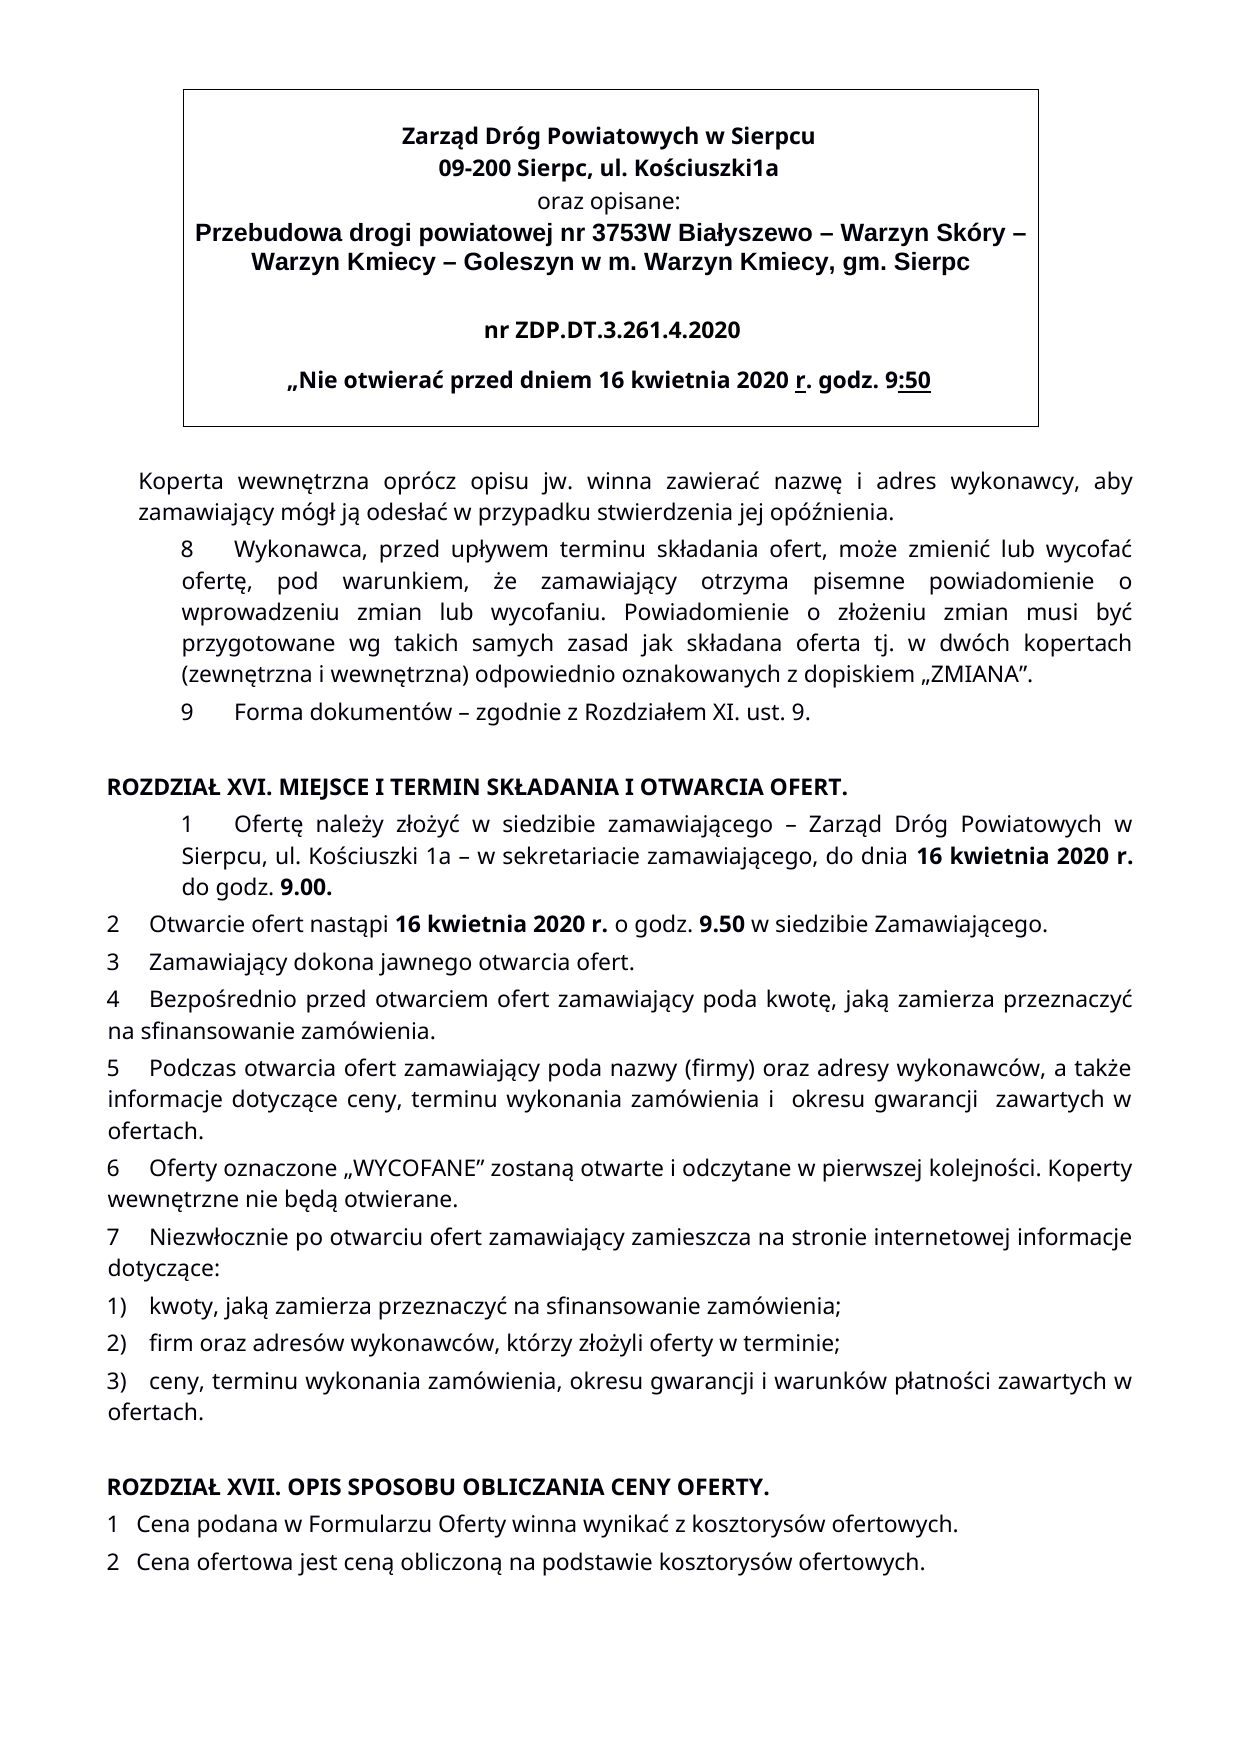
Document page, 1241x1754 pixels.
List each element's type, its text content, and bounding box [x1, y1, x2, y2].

list Niezwłocznie po otwarciu ofert zamawiający zamieszcza na stronie internetowej informacje dotyczące: [106, 1221, 1133, 1283]
list Forma dokumentów – zgodnie z Rozdziałem XI. ust. 9. [180, 696, 1133, 727]
list Ofertę należy złożyć w siedzibie zamawiającego – Zarząd Dróg Powiatowych w Sierpcu, ul. Kościuszki 1a – w sekretariacie zamawiającego, do dnia 16 kwietnia 2020 r. do godz. 9.00. [180, 808, 1133, 902]
list Podczas otwarcia ofert zamawiający poda nazwy (firmy) oraz adresy wykonawców, a także informacje dotyczące ceny, terminu wykonania zamówienia i okresu gwarancji zawartych w ofertach. [106, 1052, 1133, 1146]
list kwoty, jaką zamierza przeznaczyć na sfinansowanie zamówienia; [106, 1290, 1133, 1321]
list Cena podana w Formularzu Oferty winna wynikać z kosztorysów ofertowych. [106, 1508, 1134, 1540]
list Wykonawca, przed upływem terminu składania ofert, może zmienić lub wycofać ofertę, pod warunkiem, że zamawiający otrzyma pisemne powiadomienie o wprowadzeniu zmian lub wycofaniu. Powiadomienie o złożeniu zmian musi być przygotowane wg takich samych zasad jak składana oferta tj. w dwóch kopertach (zewnętrzna i wewnętrzna) odpowiednio oznakowanych z dopiskiem „ZMIANA”. [180, 533, 1133, 690]
list Otwarcie ofert nastąpi 16 kwietnia 2020 r. o godz. 9.50 w siedzibie Zamawiającego. [106, 908, 1133, 940]
text ROZDZIAŁ XVII. OPIS SPOSOBU OBLICZANIA CENY OFERTY. [106, 1471, 1134, 1502]
text ROZDZIAŁ XVI. MIEJSCE I TERMIN SKŁADANIA I OTWARCIA OFERT. [106, 771, 1134, 802]
list Bezpośrednio przed otwarciem ofert zamawiający poda kwotę, jaką zamierza przeznaczyć na sfinansowanie zamówienia. [106, 983, 1133, 1046]
table_header Zarząd Dróg Powiatowych w Sierpcu 09-200 Sierpc, ul. Kościuszki1a oraz opisane: Przebudowa drogi powiatowej nr 3753W Białyszewo – Warzyn Skóry – Warzyn Kmiecy – Goleszyn w m. Warzyn Kmiecy, gm. Sierpc nr ZDP.DT.3.261.4.2020 „Nie otwierać przed dniem 16 kwietnia 2020 r. godz. 9:50 [184, 90, 1038, 426]
list Oferty oznaczone „WYCOFANE” zostaną otwarte i odczytane w pierwszej kolejności. Koperty wewnętrzne nie będą otwierane. [106, 1152, 1133, 1215]
list Cena ofertowa jest ceną obliczoną na podstawie kosztorysów ofertowych. [106, 1546, 1134, 1577]
list ceny, terminu wykonania zamówienia, okresu gwarancji i warunków płatności zawartych w ofertach. [106, 1365, 1133, 1427]
list firm oraz adresów wykonawców, którzy złożyli oferty w terminie; [106, 1327, 1133, 1358]
list Zamawiający dokona jawnego otwarcia ofert. [106, 946, 1133, 977]
text Koperta wewnętrzna oprócz opisu jw. winna zawierać nazwę i adres wykonawcy, aby zamawiający mógł ją odesłać w przypadku stwierdzenia jej opóźnienia. [138, 465, 1133, 527]
